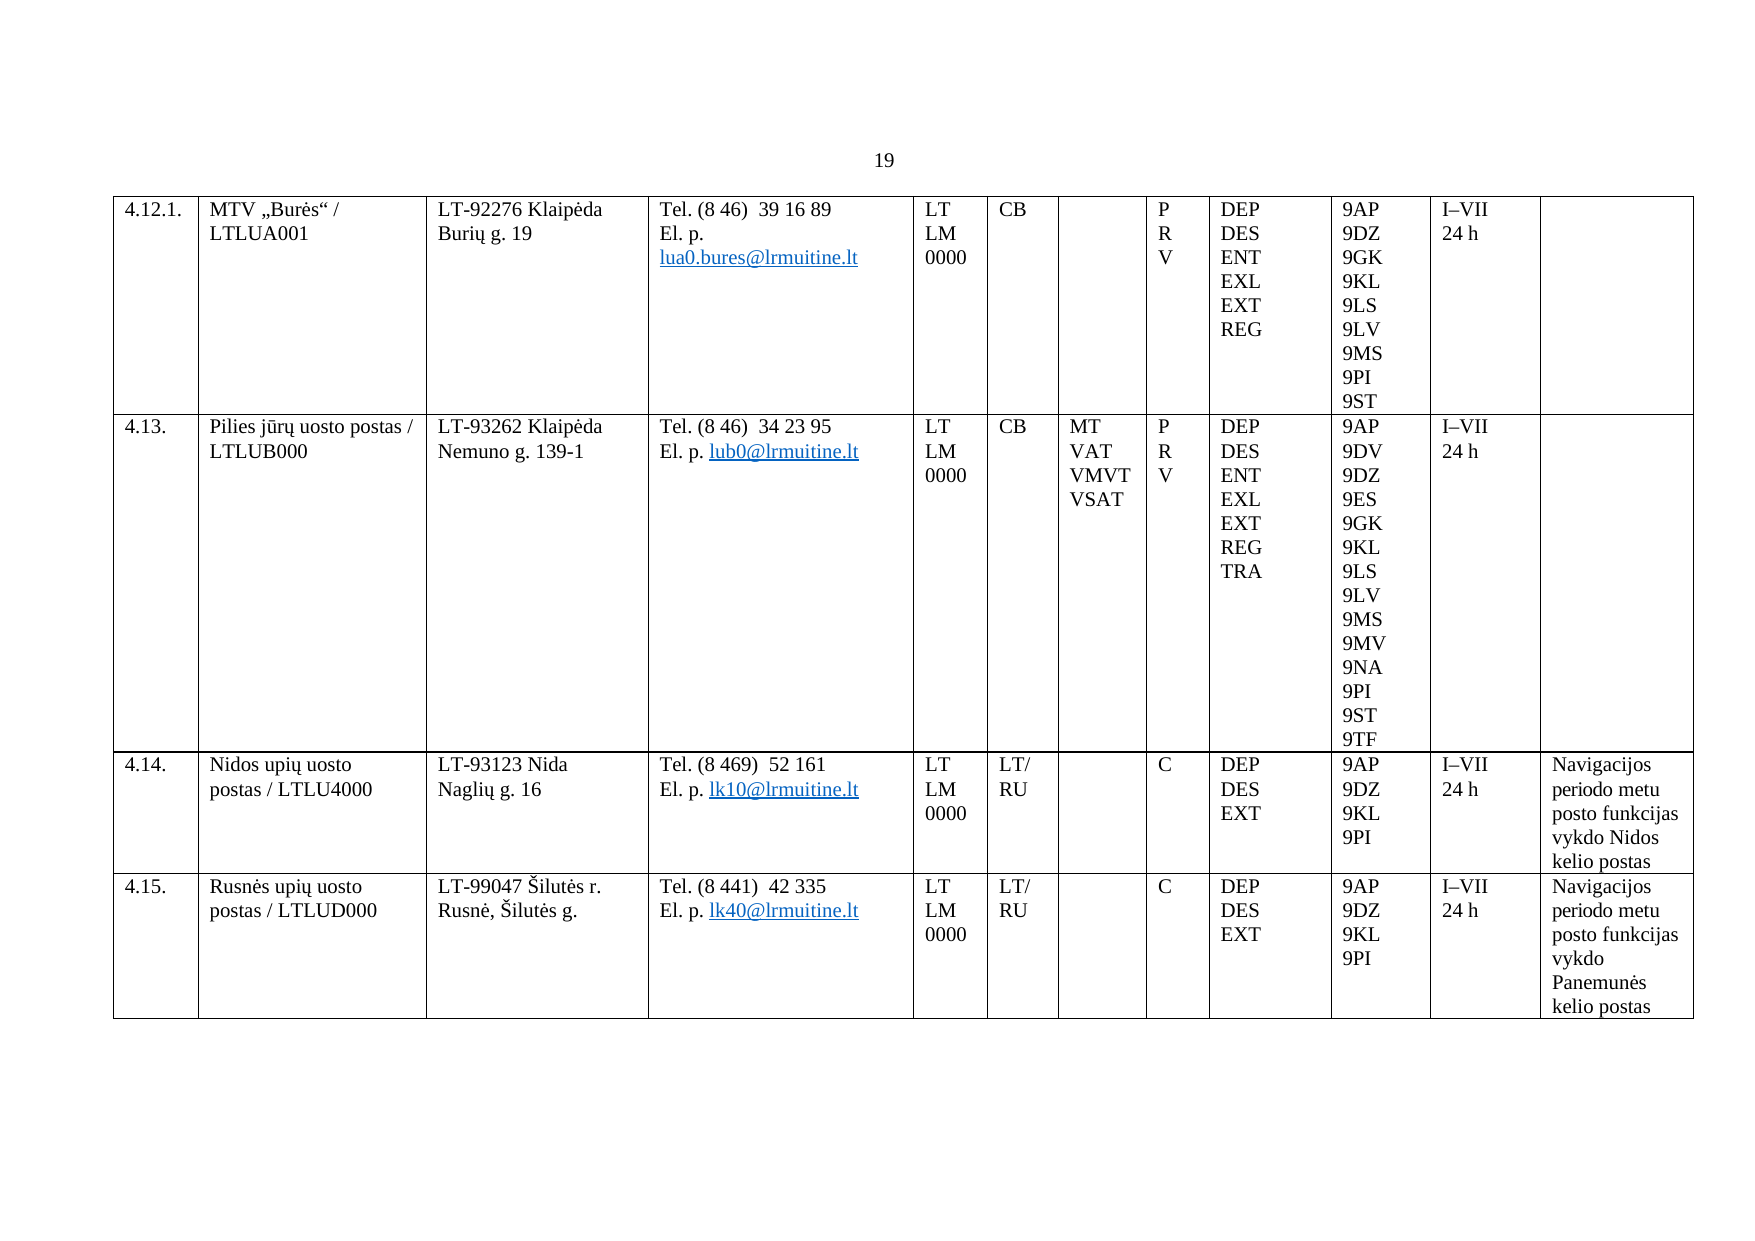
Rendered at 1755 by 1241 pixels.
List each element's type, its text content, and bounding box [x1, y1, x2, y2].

table_cell MTV „Burės“ / LTLUA001 [199, 197, 426, 413]
table_cell LT LM 0000 [914, 197, 987, 413]
table_cell 9AP 9DV 9DZ 9ES 9GK 9KL 9LS 9LV 9MS 9MV 9NA 9PI 9ST 9TF [1332, 415, 1430, 751]
table_cell I–VII 24 h [1431, 753, 1540, 873]
table_cell LT/ RU [988, 753, 1058, 873]
table_cell LT LM 0000 [914, 415, 987, 751]
table_cell DEP DES EXT [1210, 753, 1331, 873]
table_cell C [1147, 874, 1209, 1018]
table_cell 9AP 9DZ 9KL 9PI [1332, 874, 1430, 1018]
table_cell LT-93262 Klaipėda Nemuno g. 139-1 [427, 415, 648, 751]
table_cell Tel. (8 469) 52 161 El. p. lk10@lrmuitine.lt [649, 753, 913, 873]
table_cell I–VII 24 h [1431, 874, 1540, 1018]
table_cell Navigacijos periodo metu posto funkcijas vykdo Nidos kelio postas [1541, 753, 1693, 873]
table_cell [1541, 197, 1693, 413]
table_cell CB [988, 415, 1058, 751]
table_cell MT VAT VMVT VSAT [1059, 415, 1146, 751]
table_cell C [1147, 753, 1209, 873]
table_cell DEP DES EXT [1210, 874, 1331, 1018]
table_cell 9AP 9DZ 9KL 9PI [1332, 753, 1430, 873]
table_cell 4.15. [114, 874, 198, 1018]
table_cell [1059, 197, 1146, 413]
table_cell CB [988, 197, 1058, 413]
table_cell DEP DES ENT EXL EXT REG [1210, 197, 1331, 413]
table_cell 4.13. [114, 415, 198, 751]
table_cell 4.14. [114, 753, 198, 873]
table_cell LT LM 0000 [914, 753, 987, 873]
table_cell Pilies jūrų uosto postas / LTLUB000 [199, 415, 426, 751]
table_cell I–VII 24 h [1431, 415, 1540, 751]
table_cell 4.12.1. [114, 197, 198, 413]
table_cell 9AP 9DZ 9GK 9KL 9LS 9LV 9MS 9PI 9ST [1332, 197, 1430, 413]
table_cell P R V [1147, 197, 1209, 413]
table_cell LT-92276 Klaipėda Burių g. 19 [427, 197, 648, 413]
table_cell [1059, 753, 1146, 873]
table_cell Navigacijos periodo metu posto funkcijas vykdo Panemunės kelio postas [1541, 874, 1693, 1018]
table_cell P R V [1147, 415, 1209, 751]
table_cell LT/ RU [988, 874, 1058, 1018]
table_cell Tel. (8 46) 39 16 89 El. p. lua0.bures@lrmuitine.lt [649, 197, 913, 413]
table_cell LT-93123 Nida Naglių g. 16 [427, 753, 648, 873]
table_cell DEP DES ENT EXL EXT REG TRA [1210, 415, 1331, 751]
table_cell LT LM 0000 [914, 874, 987, 1018]
table_cell I–VII 24 h [1431, 197, 1540, 413]
table_cell [1541, 415, 1693, 751]
table_cell Tel. (8 441) 42 335 El. p. lk40@lrmuitine.lt [649, 874, 913, 1018]
table_cell Tel. (8 46) 34 23 95 El. p. lub0@lrmuitine.lt [649, 415, 913, 751]
table_cell [1059, 874, 1146, 1018]
table_cell Rusnės upių uosto postas / LTLUD000 [199, 874, 426, 1018]
table_cell Nidos upių uosto postas / LTLU4000 [199, 753, 426, 873]
table_cell LT-99047 Šilutės r. Rusnė, Šilutės g. [427, 874, 648, 1018]
